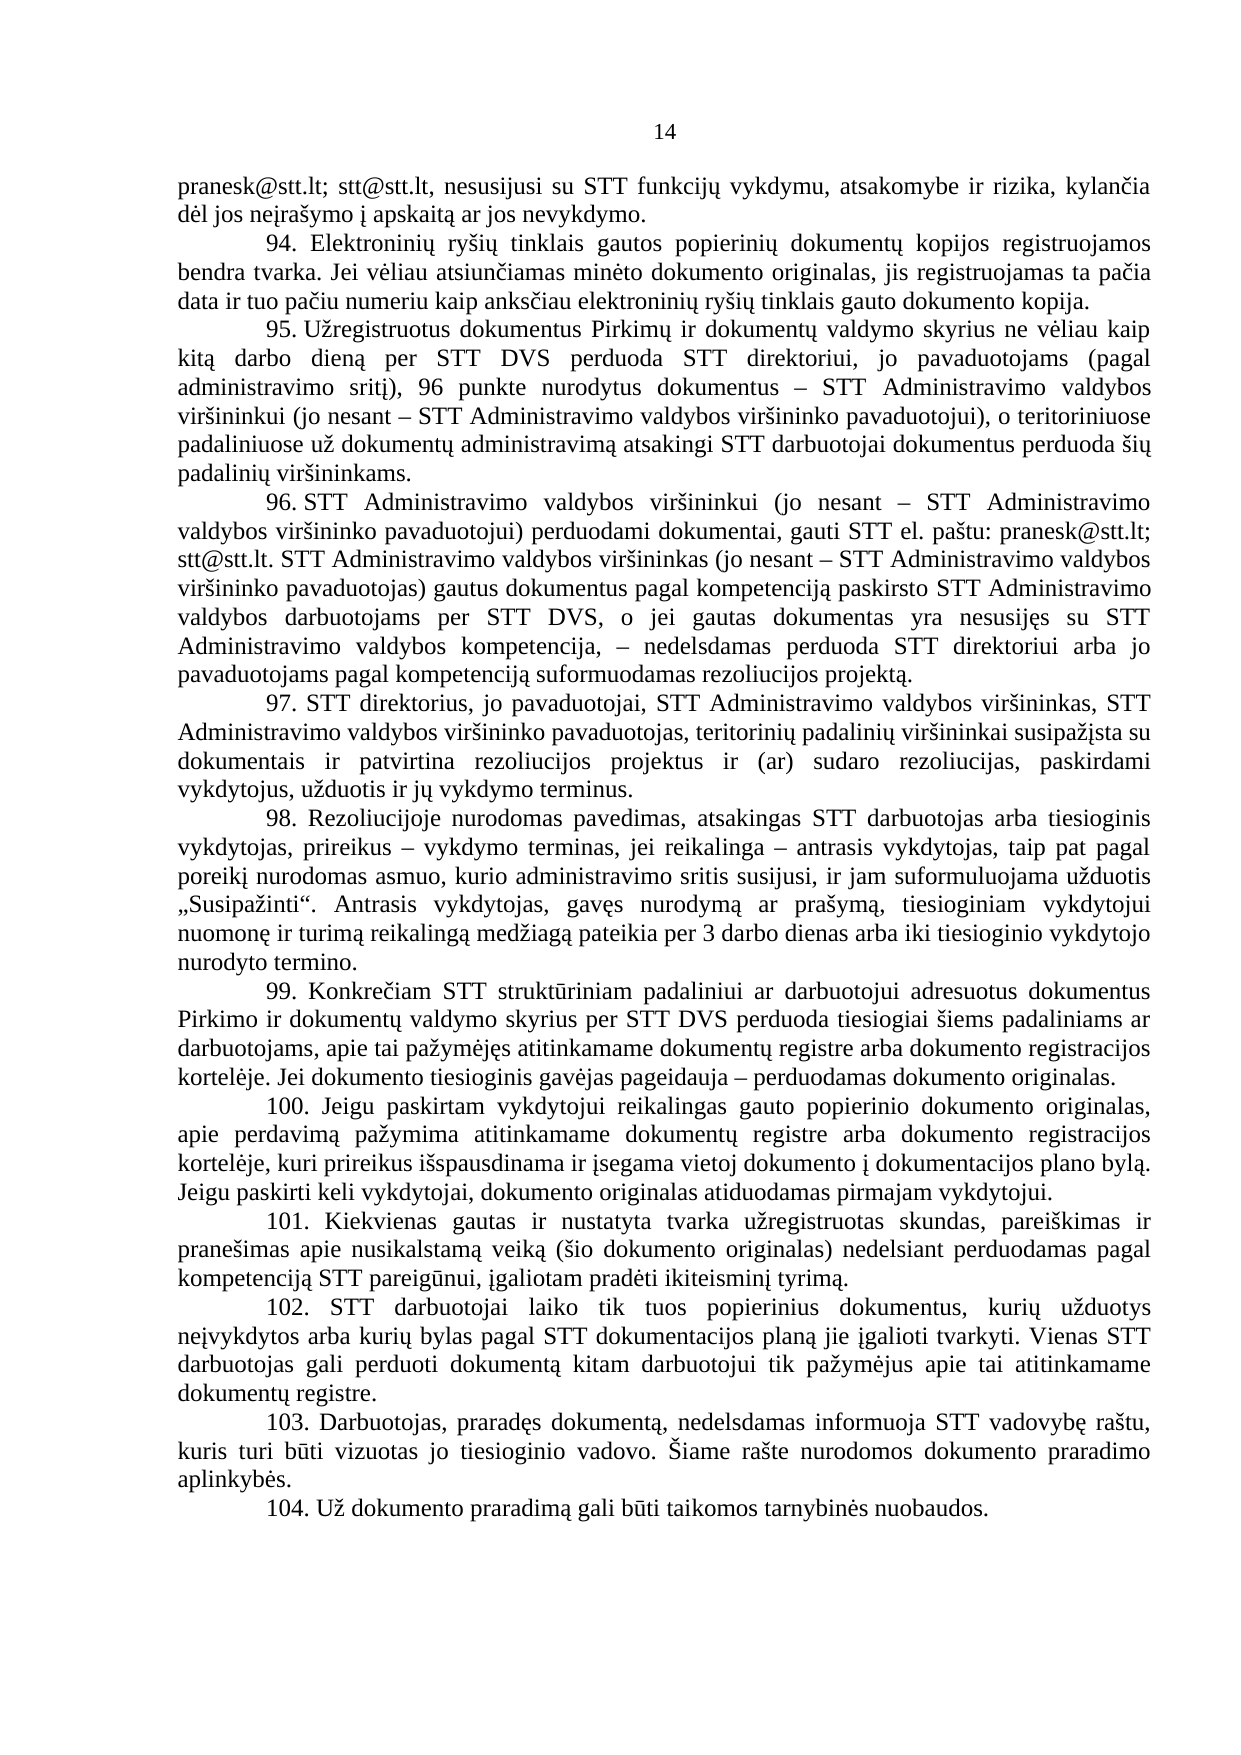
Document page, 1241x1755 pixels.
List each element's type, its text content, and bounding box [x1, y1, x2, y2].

text 94. Elektroninių ryšių tinklais gautos popierinių dokumentų kopijos registruojamos bendra tvarka. Jei vėliau atsiunčiamas minėto dokumento originalas, jis registruojamas ta pačia data ir tuo pačiu numeriu kaip anksčiau elektroninių ryšių tinklais gauto dokumento kopija. [177, 228, 1152, 314]
text 100. Jeigu paskirtam vykdytojui reikalingas gauto popierinio dokumento originalas, apie perdavimą pažymima atitinkamame dokumentų registre arba dokumento registracijos kortelėje, kuri prireikus išspausdinama ir įsegama vietoj dokumento į dokumentacijos plano bylą. Jeigu paskirti keli vykdytojai, dokumento originalas atiduodamas pirmajam vykdytojui. [177, 1091, 1152, 1206]
text 102. STT darbuotojai laiko tik tuos popierinius dokumentus, kurių užduotys neįvykdytos arba kurių bylas pagal STT dokumentacijos planą jie įgalioti tvarkyti. Vienas STT darbuotojas gali perduoti dokumentą kitam darbuotojui tik pažymėjus apie tai atitinkamame dokumentų registre. [177, 1292, 1152, 1407]
text 104. Už dokumento praradimą gali būti taikomos tarnybinės nuobaudos. [177, 1493, 1152, 1522]
text 103. Darbuotojas, praradęs dokumentą, nedelsdamas informuoja STT vadovybę raštu, kuris turi būti vizuotas jo tiesioginio vadovo. Šiame rašte nurodomos dokumento praradimo aplinkybės. [177, 1407, 1152, 1493]
text 95. Užregistruotus dokumentus Pirkimų ir dokumentų valdymo skyrius ne vėliau kaip kitą darbo dieną per STT DVS perduoda STT direktoriui, jo pavaduotojams (pagal administravimo sritį), 96 punkte nurodytus dokumentus – STT Administravimo valdybos viršininkui (jo nesant – STT Administravimo valdybos viršininko pavaduotojui), o teritoriniuose padaliniuose už dokumentų administravimą atsakingi STT darbuotojai dokumentus perduoda šių padalinių viršininkams. [177, 314, 1152, 487]
text pranesk@stt.lt; stt@stt.lt, nesusijusi su STT funkcijų vykdymu, atsakomybe ir rizika, kylančia dėl jos neįrašymo į apskaitą ar jos nevykdymo. [177, 171, 1152, 228]
text 97. STT direktorius, jo pavaduotojai, STT Administravimo valdybos viršininkas, STT Administravimo valdybos viršininko pavaduotojas, teritorinių padalinių viršininkai susipažįsta su dokumentais ir patvirtina rezoliucijos projektus ir (ar) sudaro rezoliucijas, paskirdami vykdytojus, užduotis ir jų vykdymo terminus. [177, 688, 1152, 803]
text 101. Kiekvienas gautas ir nustatyta tvarka užregistruotas skundas, pareiškimas ir pranešimas apie nusikalstamą veiką (šio dokumento originalas) nedelsiant perduodamas pagal kompetenciją STT pareigūnui, įgaliotam pradėti ikiteisminį tyrimą. [177, 1206, 1152, 1292]
text 96. STT Administravimo valdybos viršininkui (jo nesant – STT Administravimo valdybos viršininko pavaduotojui) perduodami dokumentai, gauti STT el. paštu: pranesk@stt.lt; stt@stt.lt. STT Administravimo valdybos viršininkas (jo nesant – STT Administravimo valdybos viršininko pavaduotojas) gautus dokumentus pagal kompetenciją paskirsto STT Administravimo valdybos darbuotojams per STT DVS, o jei gautas dokumentas yra nesusijęs su STT Administravimo valdybos kompetencija, – nedelsdamas perduoda STT direktoriui arba jo pavaduotojams pagal kompetenciją suformuodamas rezoliucijos projektą. [177, 487, 1152, 688]
text 98. Rezoliucijoje nurodomas pavedimas, atsakingas STT darbuotojas arba tiesioginis vykdytojas, prireikus – vykdymo terminas, jei reikalinga – antrasis vykdytojas, taip pat pagal poreikį nurodomas asmuo, kurio administravimo sritis susijusi, ir jam suformuluojama užduotis „Susipažinti“. Antrasis vykdytojas, gavęs nurodymą ar prašymą, tiesioginiam vykdytojui nuomonę ir turimą reikalingą medžiagą pateikia per 3 darbo dienas arba iki tiesioginio vykdytojo nurodyto termino. [177, 803, 1152, 976]
text 99. Konkrečiam STT struktūriniam padaliniui ar darbuotojui adresuotus dokumentus Pirkimo ir dokumentų valdymo skyrius per STT DVS perduoda tiesiogiai šiems padaliniams ar darbuotojams, apie tai pažymėjęs atitinkamame dokumentų registre arba dokumento registracijos kortelėje. Jei dokumento tiesioginis gavėjas pageidauja – perduodamas dokumento originalas. [177, 976, 1152, 1091]
